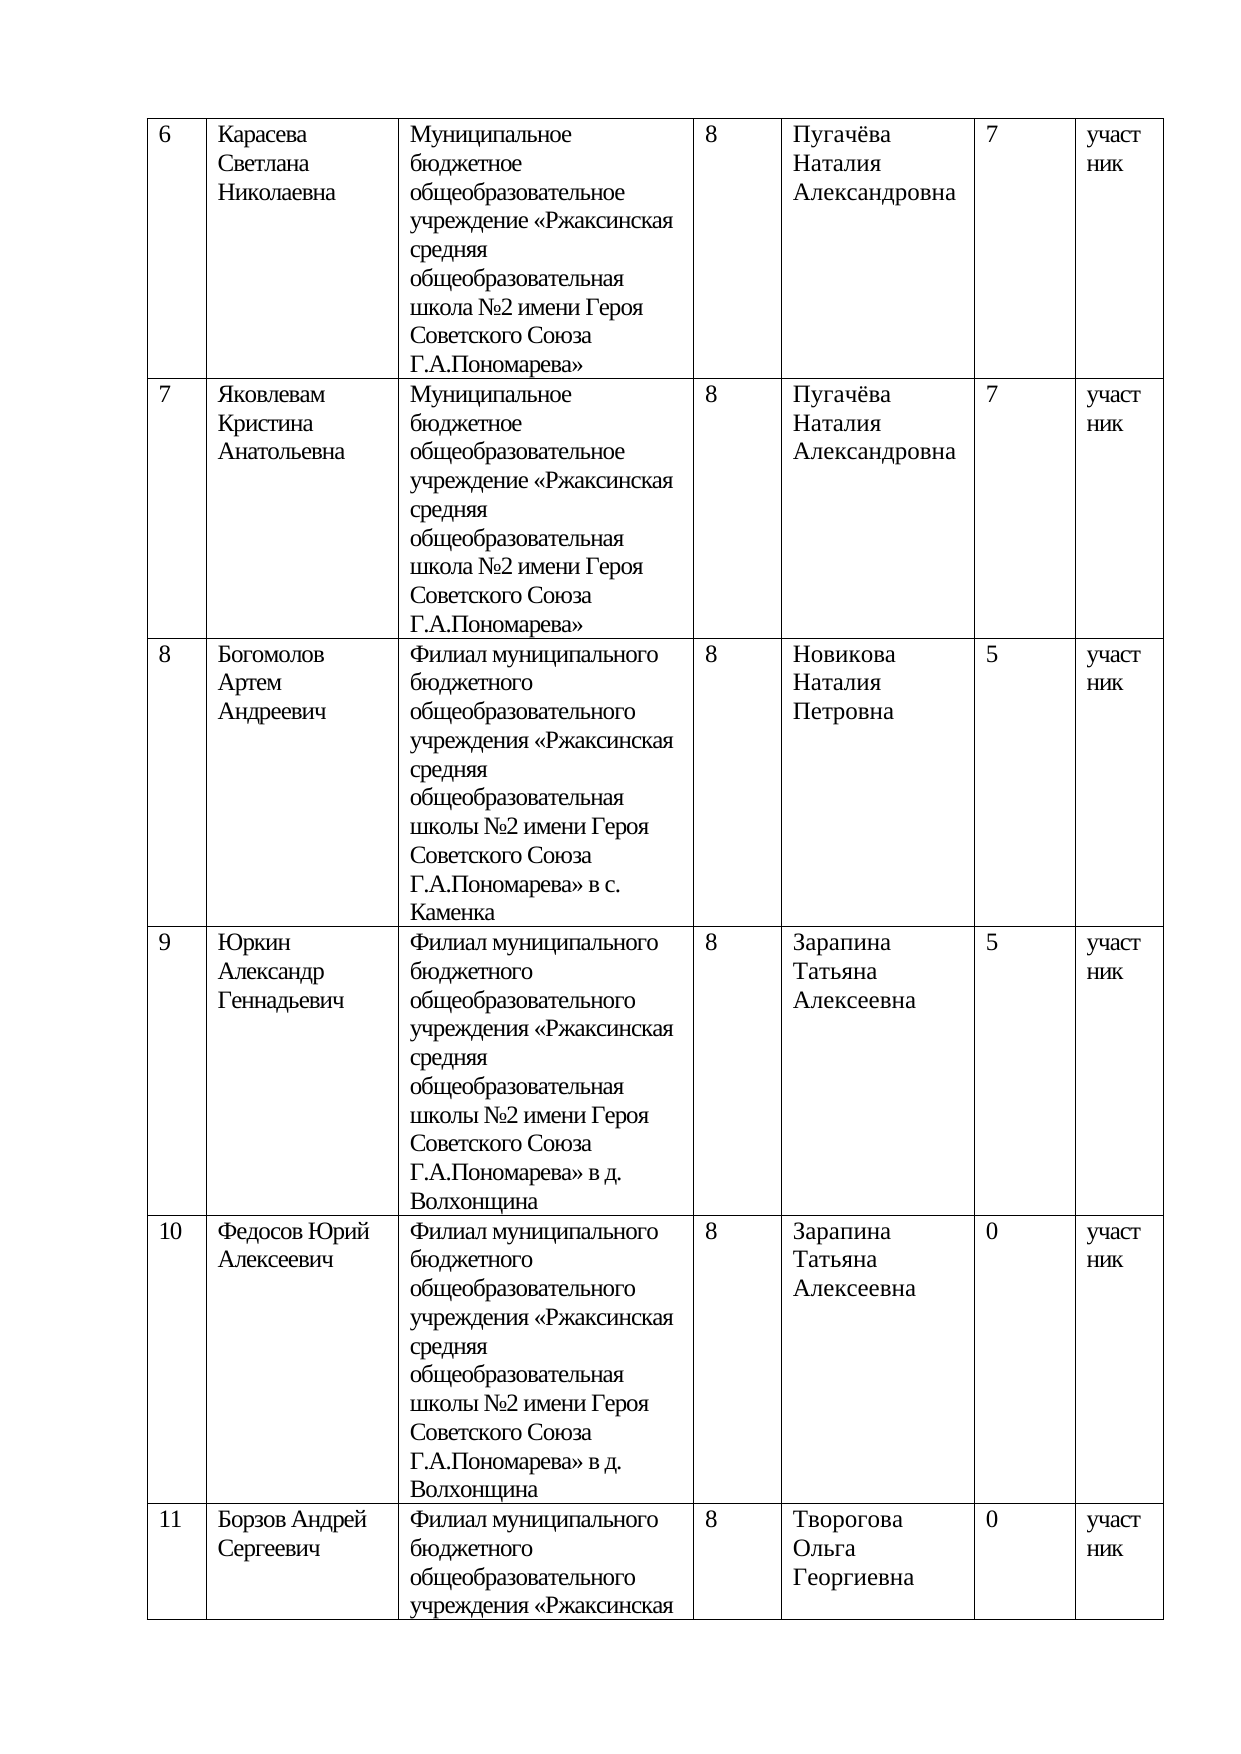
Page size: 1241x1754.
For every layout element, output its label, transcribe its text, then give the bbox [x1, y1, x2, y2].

table_cell Филиал муниципального бюджетного общеобразовательного учреждения «Ржаксинская средняя общеобразовательная школы №2 имени Героя Советского Союза Г.А.Пономарева» в д. Волхонщина [399, 927, 693, 1215]
table_cell Пугачёва Наталия Александровна [782, 379, 974, 638]
table_cell участник [1076, 927, 1163, 1215]
table_cell Филиал муниципального бюджетного общеобразовательного учреждения «Ржаксинская средняя общеобразовательная школы №2 имени Героя Советского Союза Г.А.Пономарева» в с. Каменка [399, 639, 693, 926]
table_cell Новикова Наталия Петровна [782, 639, 974, 926]
table_cell 9 [148, 927, 206, 1215]
table_cell Зарапина Татьяна Алексеевна [782, 1216, 974, 1503]
table_cell 8 [694, 119, 781, 378]
table_cell 8 [694, 1216, 781, 1503]
table_cell Филиал муниципального бюджетного общеобразовательного учреждения «Ржаксинская средняя общеобразовательная школы №2 имени Героя Советского Союза Г.А.Пономарева» в д. Волхонщина [399, 1216, 693, 1503]
table_cell 7 [975, 119, 1075, 378]
table_cell 10 [148, 1216, 206, 1503]
table_cell 8 [694, 1504, 781, 1619]
table_cell Муниципальное бюджетное общеобразовательное учреждение «Ржаксинская средняя общеобразовательная школа №2 имени Героя Советского Союза Г.А.Пономарева» [399, 379, 693, 638]
table_cell участник [1076, 119, 1163, 378]
table_cell Филиал муниципального бюджетного общеобразовательного учреждения «Ржаксинская [399, 1504, 693, 1619]
table_cell 8 [694, 639, 781, 926]
table_cell 11 [148, 1504, 206, 1619]
table_cell участник [1076, 1216, 1163, 1503]
table_cell 6 [148, 119, 206, 378]
table_cell 0 [975, 1216, 1075, 1503]
table_cell участник [1076, 639, 1163, 926]
table_cell Юркин Александр Геннадьевич [207, 927, 398, 1215]
table_cell Борзов Андрей Сергеевич [207, 1504, 398, 1619]
table_cell участник [1076, 379, 1163, 638]
table_cell 8 [694, 379, 781, 638]
table_cell 7 [148, 379, 206, 638]
table_cell Творогова Ольга Георгиевна [782, 1504, 974, 1619]
table_cell Яковлевам Кристина Анатольевна [207, 379, 398, 638]
table_cell Карасева Светлана Николаевна [207, 119, 398, 378]
table_cell Пугачёва Наталия Александровна [782, 119, 974, 378]
table_cell Зарапина Татьяна Алексеевна [782, 927, 974, 1215]
table_cell 5 [975, 639, 1075, 926]
table_cell участник [1076, 1504, 1163, 1619]
table_cell 5 [975, 927, 1075, 1215]
table_cell 0 [975, 1504, 1075, 1619]
table_cell 7 [975, 379, 1075, 638]
table_cell 8 [148, 639, 206, 926]
table_cell Федосов Юрий Алексеевич [207, 1216, 398, 1503]
table_cell 8 [694, 927, 781, 1215]
table_cell Богомолов Артем Андреевич [207, 639, 398, 926]
table_cell Муниципальное бюджетное общеобразовательное учреждение «Ржаксинская средняя общеобразовательная школа №2 имени Героя Советского Союза Г.А.Пономарева» [399, 119, 693, 378]
